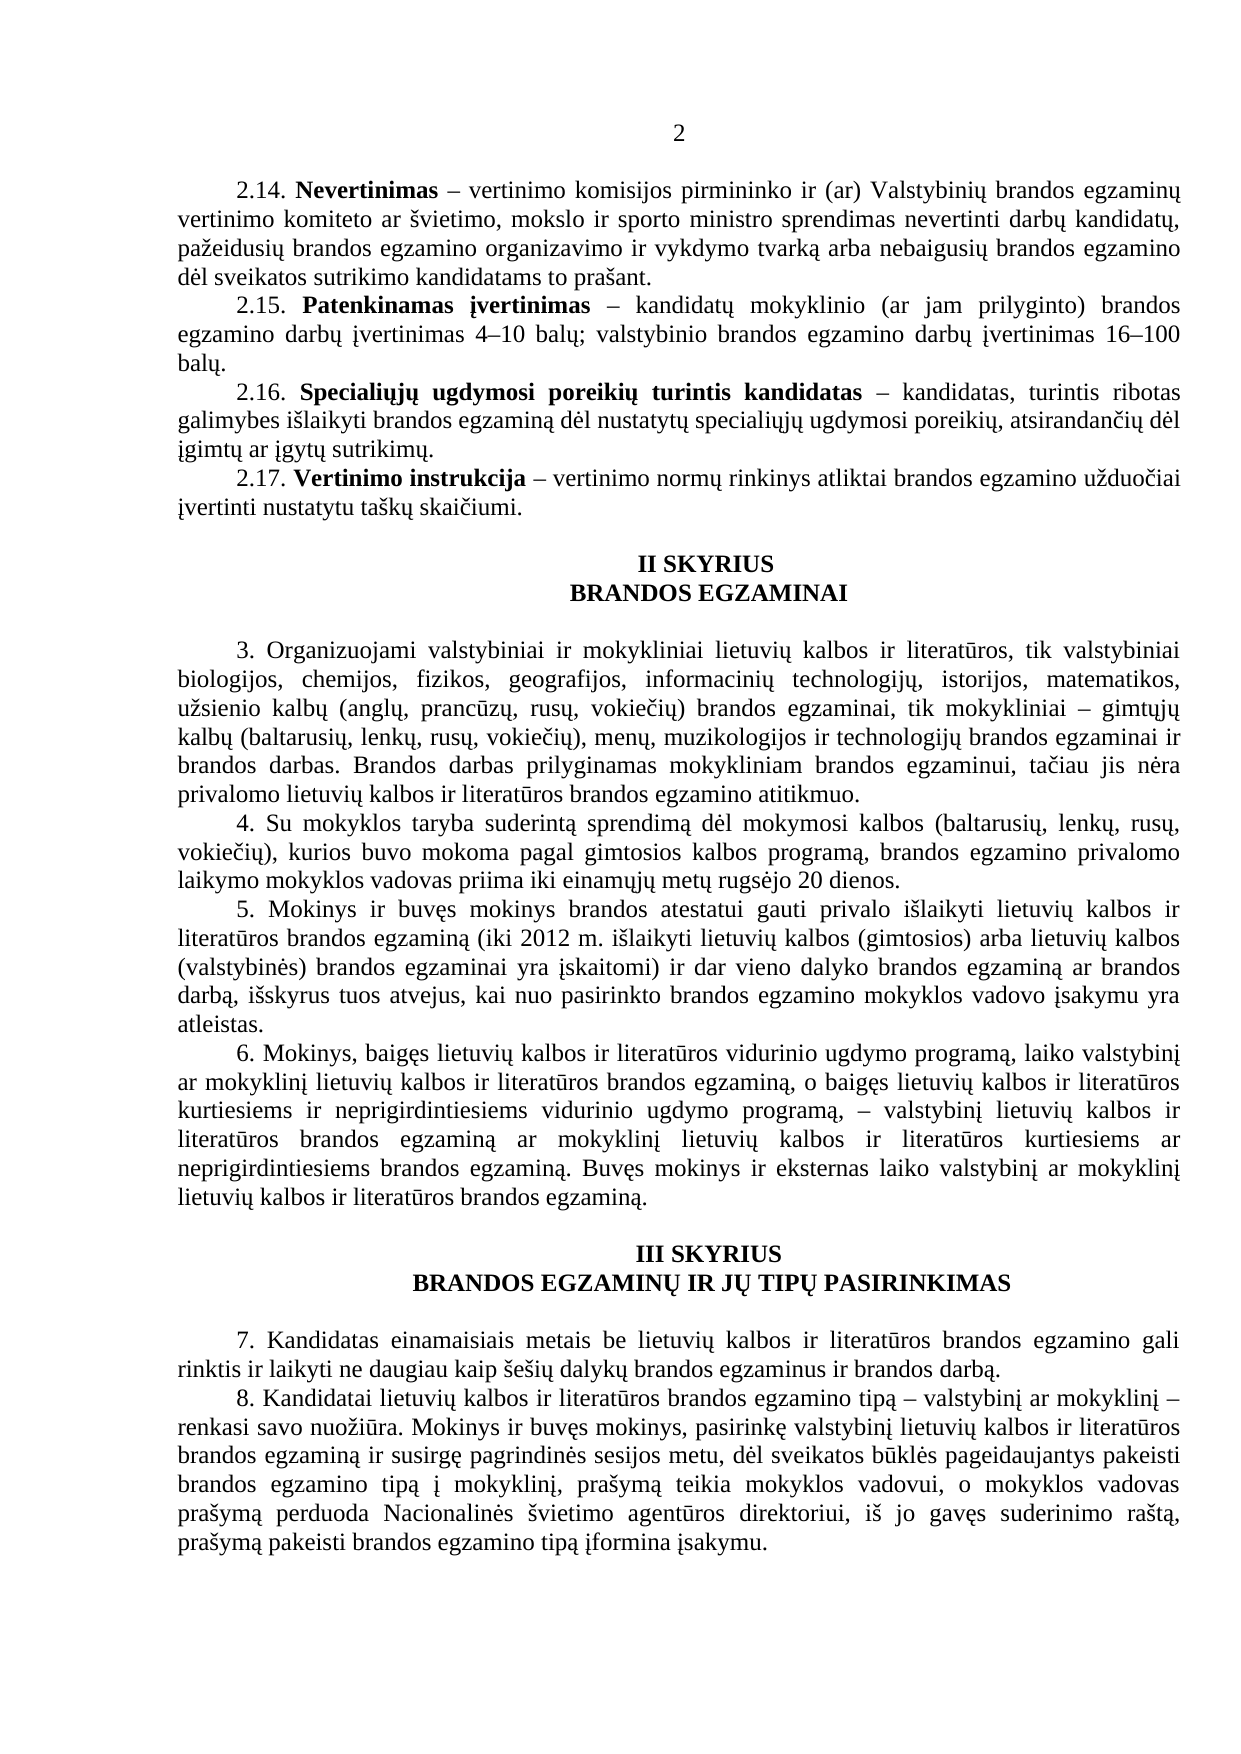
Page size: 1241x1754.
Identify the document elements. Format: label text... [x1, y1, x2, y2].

text 2.17. Vertinimo instrukcija – vertinimo normų rinkinys atliktai brandos egzamino užduočiai įvertinti nustatytu taškų skaičiumi. [177, 463, 1181, 521]
text BRANDOS EGZAMINAI [177, 578, 1181, 607]
text II SKYRIUS [177, 549, 1181, 578]
text 3. Organizuojami valstybiniai ir mokykliniai lietuvių kalbos ir literatūros, tik valstybiniai biologijos, chemijos, fizikos, geografijos, informacinių technologijų, istorijos, matematikos, užsienio kalbų (anglų, prancūzų, rusų, vokiečių) brandos egzaminai, tik mokykliniai – gimtųjų kalbų (baltarusių, lenkų, rusų, vokiečių), menų, muzikologijos ir technologijų brandos egzaminai ir brandos darbas. Brandos darbas prilyginamas mokykliniam brandos egzaminui, tačiau jis nėra privalomo lietuvių kalbos ir literatūros brandos egzamino atitikmuo. [177, 636, 1181, 808]
text III SKYRIUS [177, 1239, 1181, 1268]
text 4. Su mokyklos taryba suderintą sprendimą dėl mokymosi kalbos (baltarusių, lenkų, rusų, vokiečių), kurios buvo mokoma pagal gimtosios kalbos programą, brandos egzamino privalomo laikymo mokyklos vadovas priima iki einamųjų metų rugsėjo 20 dienos. [177, 808, 1181, 894]
text 8. Kandidatai lietuvių kalbos ir literatūros brandos egzamino tipą – valstybinį ar mokyklinį – renkasi savo nuožiūra. Mokinys ir buvęs mokinys, pasirinkę valstybinį lietuvių kalbos ir literatūros brandos egzaminą ir susirgę pagrindinės sesijos metu, dėl sveikatos būklės pageidaujantys pakeisti brandos egzamino tipą į mokyklinį, prašymą teikia mokyklos vadovui, o mokyklos vadovas prašymą perduoda Nacionalinės švietimo agentūros direktoriui, iš jo gavęs suderinimo raštą, prašymą pakeisti brandos egzamino tipą įformina įsakymu. [177, 1383, 1181, 1556]
text 7. Kandidatas einamaisiais metais be lietuvių kalbos ir literatūros brandos egzamino gali rinktis ir laikyti ne daugiau kaip šešių dalykų brandos egzaminus ir brandos darbą. [177, 1326, 1181, 1383]
text 6. Mokinys, baigęs lietuvių kalbos ir literatūros vidurinio ugdymo programą, laiko valstybinį ar mokyklinį lietuvių kalbos ir literatūros brandos egzaminą, o baigęs lietuvių kalbos ir literatūros kurtiesiems ir neprigirdintiesiems vidurinio ugdymo programą, – valstybinį lietuvių kalbos ir literatūros brandos egzaminą ar mokyklinį lietuvių kalbos ir literatūros kurtiesiems ar neprigirdintiesiems brandos egzaminą. Buvęs mokinys ir eksternas laiko valstybinį ar mokyklinį lietuvių kalbos ir literatūros brandos egzaminą. [177, 1038, 1181, 1211]
text 2.14. Nevertinimas – vertinimo komisijos pirmininko ir (ar) Valstybinių brandos egzaminų vertinimo komiteto ar švietimo, mokslo ir sporto ministro sprendimas nevertinti darbų kandidatų, pažeidusių brandos egzamino organizavimo ir vykdymo tvarką arba nebaigusių brandos egzamino dėl sveikatos sutrikimo kandidatams to prašant. [177, 176, 1181, 291]
text 2.15. Patenkinamas įvertinimas – kandidatų mokyklinio (ar jam prilyginto) brandos egzamino darbų įvertinimas 4–10 balų; valstybinio brandos egzamino darbų įvertinimas 16–100 balų. [177, 291, 1181, 377]
text BRANDOS EGZAMINŲ IR JŲ TIPŲ PASIRINKIMAS [177, 1268, 1181, 1297]
text 2.16. Specialiųjų ugdymosi poreikių turintis kandidatas – kandidatas, turintis ribotas galimybes išlaikyti brandos egzaminą dėl nustatytų specialiųjų ugdymosi poreikių, atsirandančių dėl įgimtų ar įgytų sutrikimų. [177, 377, 1181, 463]
text 5. Mokinys ir buvęs mokinys brandos atestatui gauti privalo išlaikyti lietuvių kalbos ir literatūros brandos egzaminą (iki 2012 m. išlaikyti lietuvių kalbos (gimtosios) arba lietuvių kalbos (valstybinės) brandos egzaminai yra įskaitomi) ir dar vieno dalyko brandos egzaminą ar brandos darbą, išskyrus tuos atvejus, kai nuo pasirinkto brandos egzamino mokyklos vadovo įsakymu yra atleistas. [177, 894, 1181, 1038]
